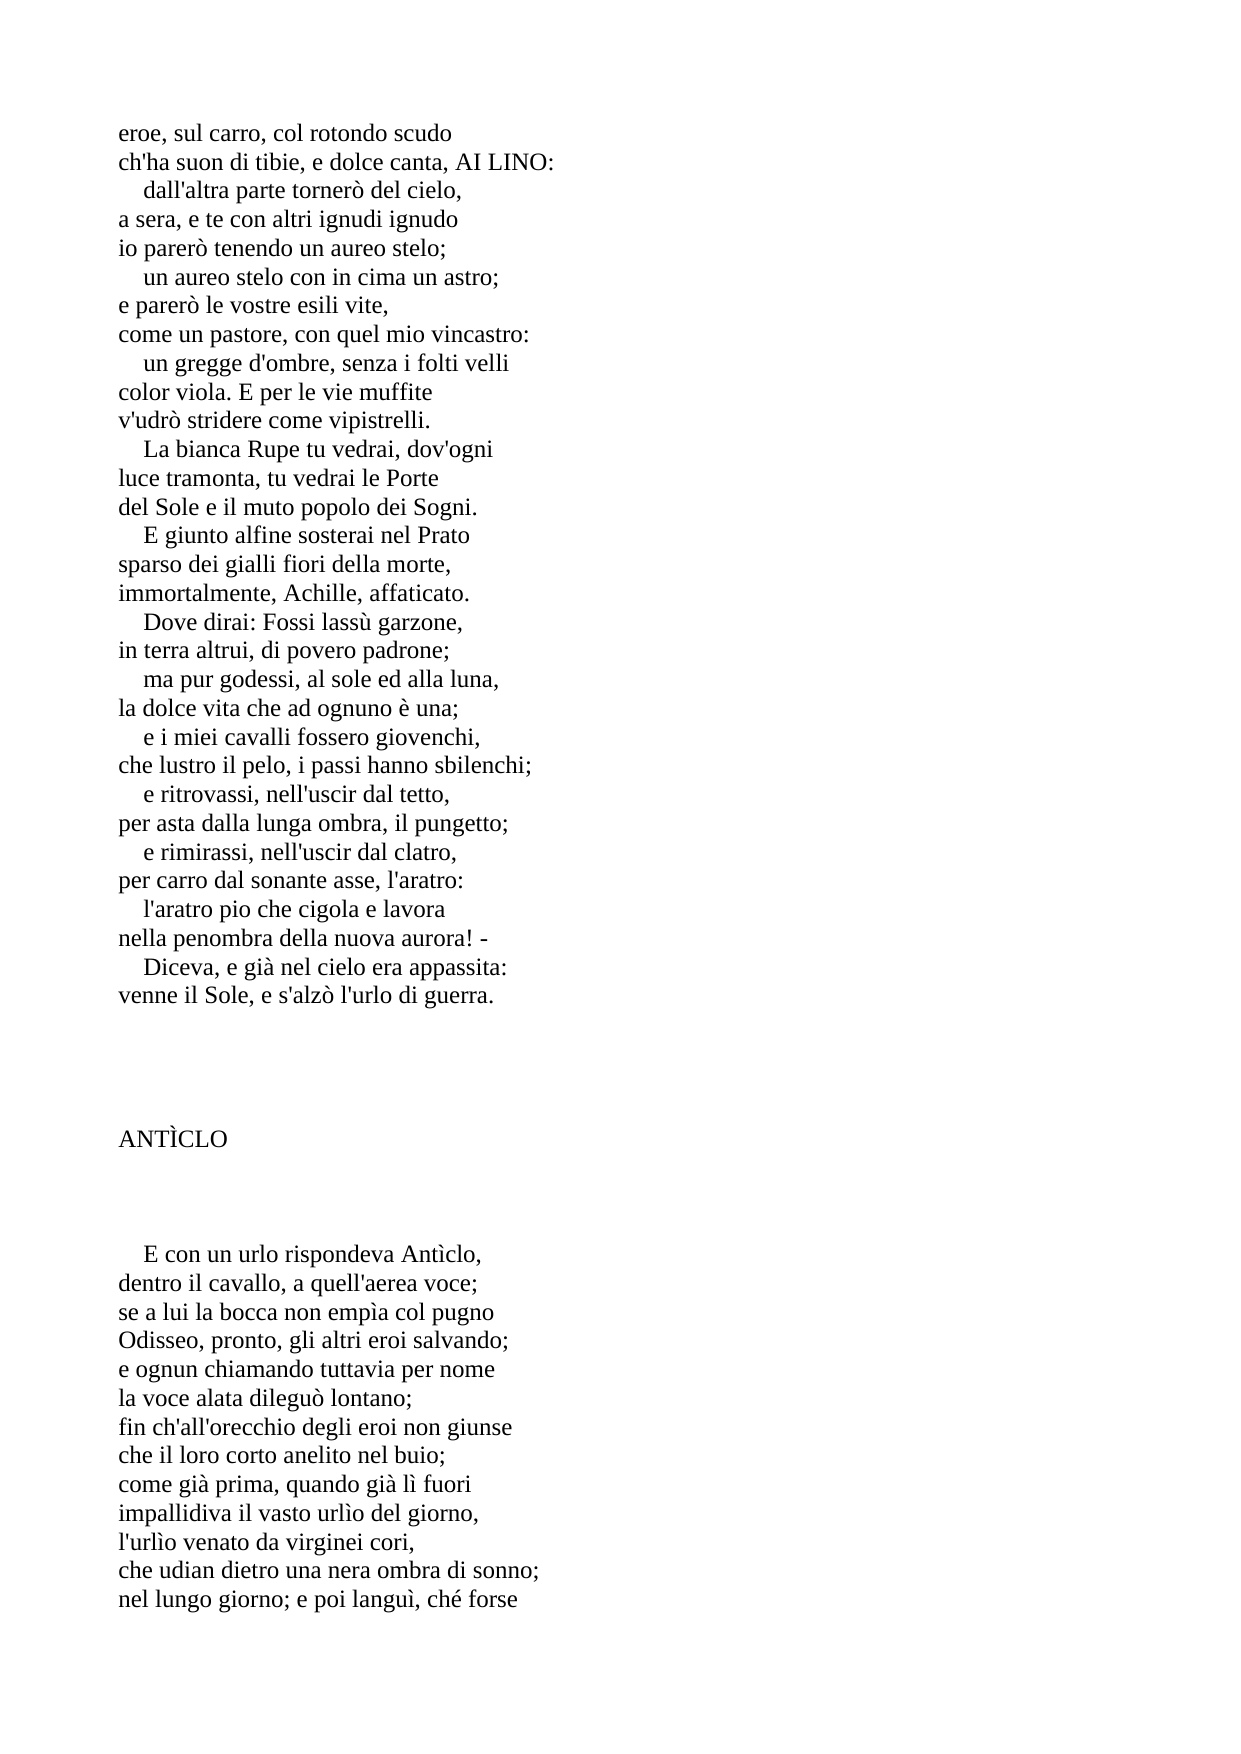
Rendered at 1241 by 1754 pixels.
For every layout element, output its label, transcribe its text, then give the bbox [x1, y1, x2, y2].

text se a lui la bocca non empìa col pugno [118, 1297, 1122, 1326]
text E con un urlo rispondeva Antìclo, [118, 1239, 1122, 1268]
text a sera, e te con altri ignudi ignudo [118, 204, 1122, 233]
text dall'altra parte tornerò del cielo, [118, 176, 1122, 204]
text impallidiva il vasto urlìo del giorno, [118, 1498, 1122, 1527]
text l'aratro pio che cigola e lavora [118, 894, 1122, 923]
text luce tramonta, tu vedrai le Porte [118, 463, 1122, 492]
text un aureo stelo con in cima un astro; [118, 262, 1122, 291]
text del Sole e il muto popolo dei Sogni. [118, 492, 1122, 521]
text per asta dalla lunga ombra, il pungetto; [118, 808, 1122, 837]
text che il loro corto anelito nel buio; [118, 1441, 1122, 1469]
text E giunto alfine sosterai nel Prato [118, 521, 1122, 549]
text nella penombra della nuova aurora! - [118, 923, 1122, 952]
text immortalmente, Achille, affaticato. [118, 578, 1122, 607]
text dentro il cavallo, a quell'aerea voce; [118, 1268, 1122, 1297]
text Odisseo, pronto, gli altri eroi salvando; [118, 1326, 1122, 1354]
text sparso dei gialli fiori della morte, [118, 549, 1122, 578]
text nel lungo giorno; e poi languì, ché forse [118, 1584, 1122, 1613]
text io parerò tenendo un aureo stelo; [118, 233, 1122, 262]
text e ognun chiamando tuttavia per nome [118, 1354, 1122, 1383]
text che lustro il pelo, i passi hanno sbilenchi; [118, 751, 1122, 779]
text per carro dal sonante asse, l'aratro: [118, 866, 1122, 894]
text ANTÌCLO [118, 1124, 1122, 1153]
text un gregge d'ombre, senza i folti velli [118, 348, 1122, 377]
text e rimirassi, nell'uscir dal clatro, [118, 837, 1122, 866]
text ch'ha suon di tibie, e dolce canta, AI LINO: [118, 147, 1122, 176]
text l'urlìo venato da virginei cori, [118, 1527, 1122, 1556]
text Diceva, e già nel cielo era appassita: [118, 952, 1122, 981]
text come già prima, quando già lì fuori [118, 1469, 1122, 1498]
text fin ch'all'orecchio degli eroi non giunse [118, 1412, 1122, 1441]
text color viola. E per le vie muffite [118, 377, 1122, 406]
text e parerò le vostre esili vite, [118, 291, 1122, 319]
text come un pastore, con quel mio vincastro: [118, 319, 1122, 348]
text eroe, sul carro, col rotondo scudo [118, 118, 1122, 147]
text v'udrò stridere come vipistrelli. [118, 406, 1122, 434]
text Dove dirai: Fossi lassù garzone, [118, 607, 1122, 636]
text la dolce vita che ad ognuno è una; [118, 693, 1122, 722]
text ma pur godessi, al sole ed alla luna, [118, 664, 1122, 693]
text La bianca Rupe tu vedrai, dov'ogni [118, 434, 1122, 463]
text venne il Sole, e s'alzò l'urlo di guerra. [118, 981, 1122, 1009]
text e i miei cavalli fossero giovenchi, [118, 722, 1122, 751]
text la voce alata dileguò lontano; [118, 1383, 1122, 1412]
text che udian dietro una nera ombra di sonno; [118, 1556, 1122, 1584]
text in terra altrui, di povero padrone; [118, 636, 1122, 664]
text e ritrovassi, nell'uscir dal tetto, [118, 779, 1122, 808]
